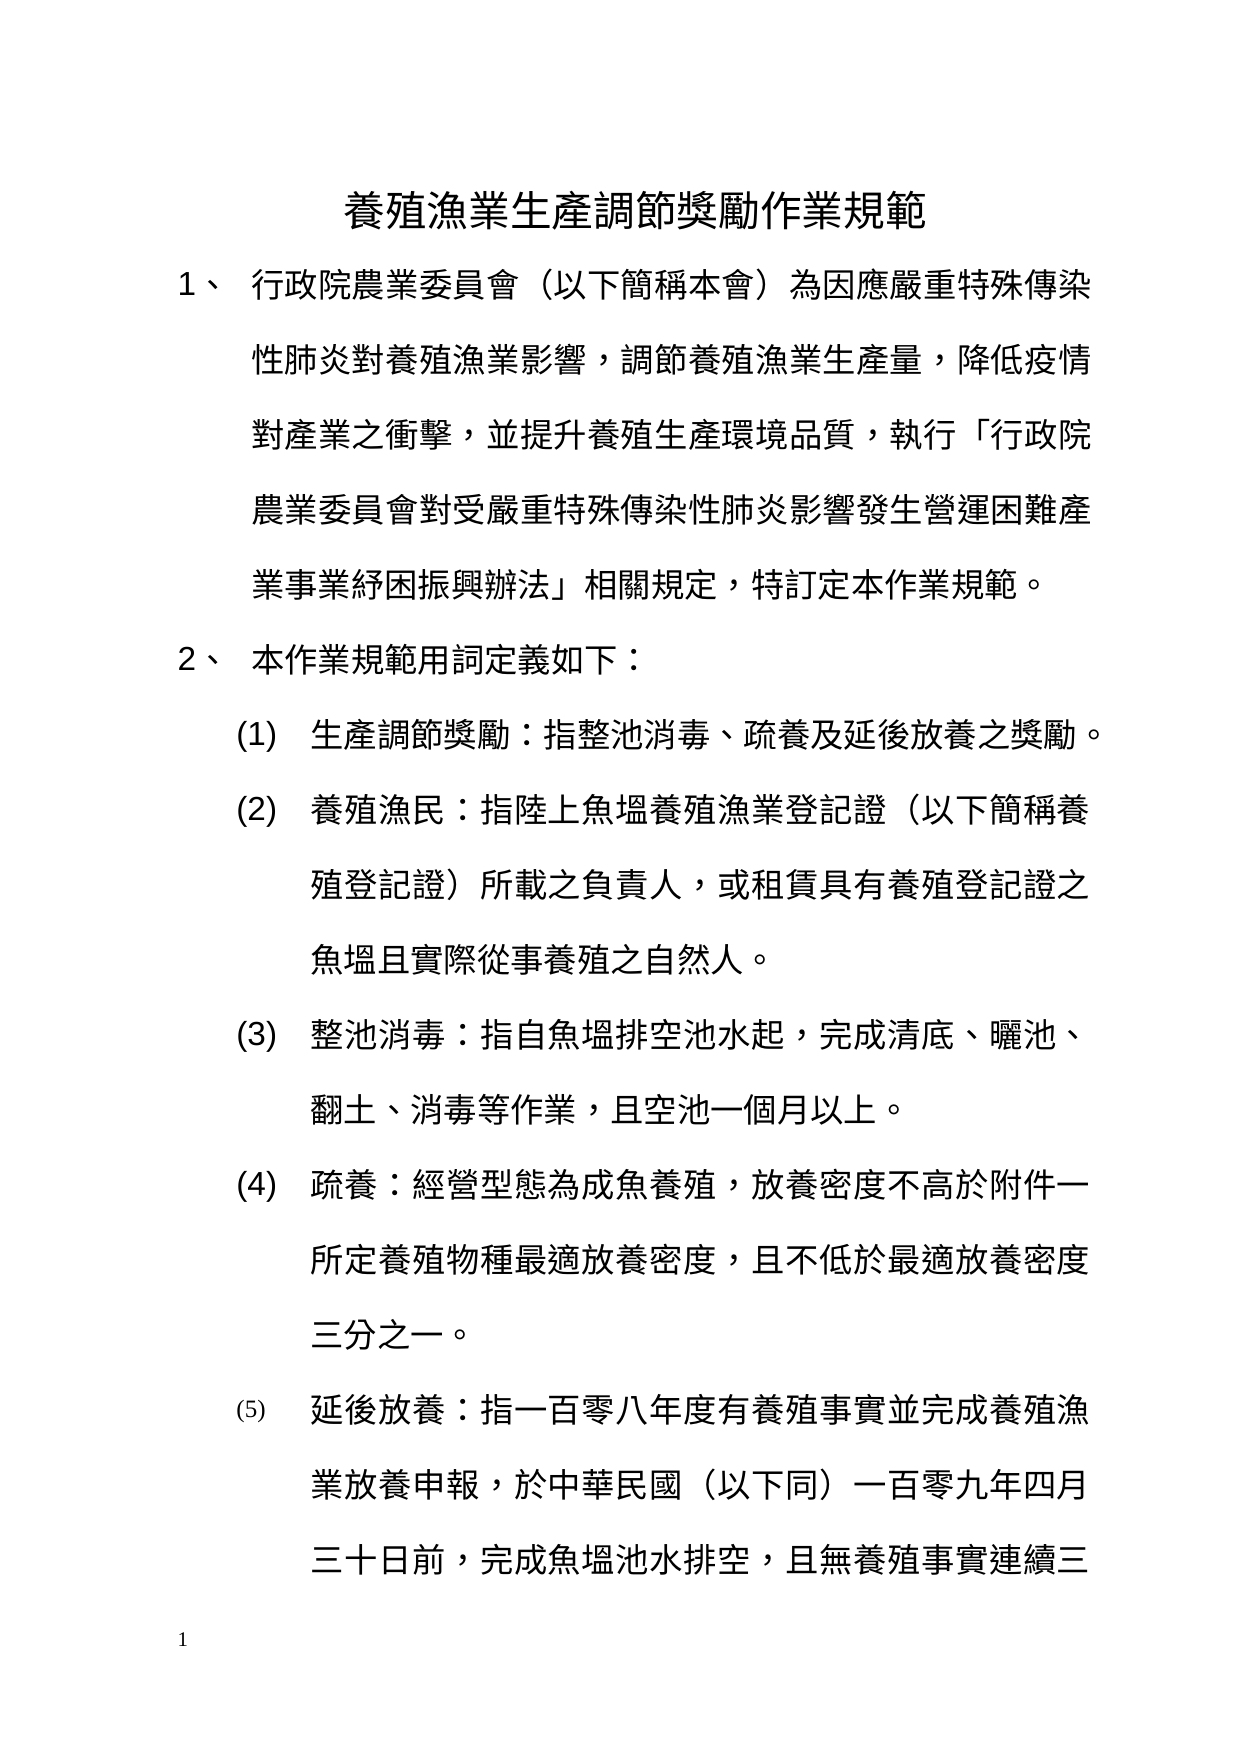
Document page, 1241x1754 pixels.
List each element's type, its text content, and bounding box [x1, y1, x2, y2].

list 生產調節獎勵：指整池消毒、疏養及延後放養之獎勵。 [236, 689, 1092, 764]
text 養殖漁業生產調節獎勵作業規範 [177, 164, 1092, 239]
list 疏養：經營型態為成魚養殖，放養密度不高於附件一所定養殖物種最適放養密度，且不低於最適放養密度三分之一。 [236, 1139, 1092, 1364]
list 行政院農業委員會（以下簡稱本會）為因應嚴重特殊傳染性肺炎對養殖漁業影響，調節養殖漁業生產量，降低疫情對產業之衝擊，並提升養殖生產環境品質，執行「行政院農業委員會對受嚴重特殊傳染性肺炎影響發生營運困難產業事業紓困振興辦法」相關規定，特訂定本作業規範。 [177, 239, 1092, 614]
list 養殖漁民：指陸上魚塭養殖漁業登記證（以下簡稱養殖登記證）所載之負責人，或租賃具有養殖登記證之魚塭且實際從事養殖之自然人。 [236, 764, 1092, 989]
list 整池消毒：指自魚塭排空池水起，完成清底、曬池、翻土、消毒等作業，且空池一個月以上。 [236, 989, 1092, 1139]
list 本作業規範用詞定義如下： [177, 614, 1092, 689]
list 延後放養：指一百零八年度有養殖事實並完成養殖漁業放養申報，於中華民國（以下同）一百零九年四月三十日前，完成魚塭池水排空，且無養殖事實連續三 [236, 1364, 1092, 1589]
